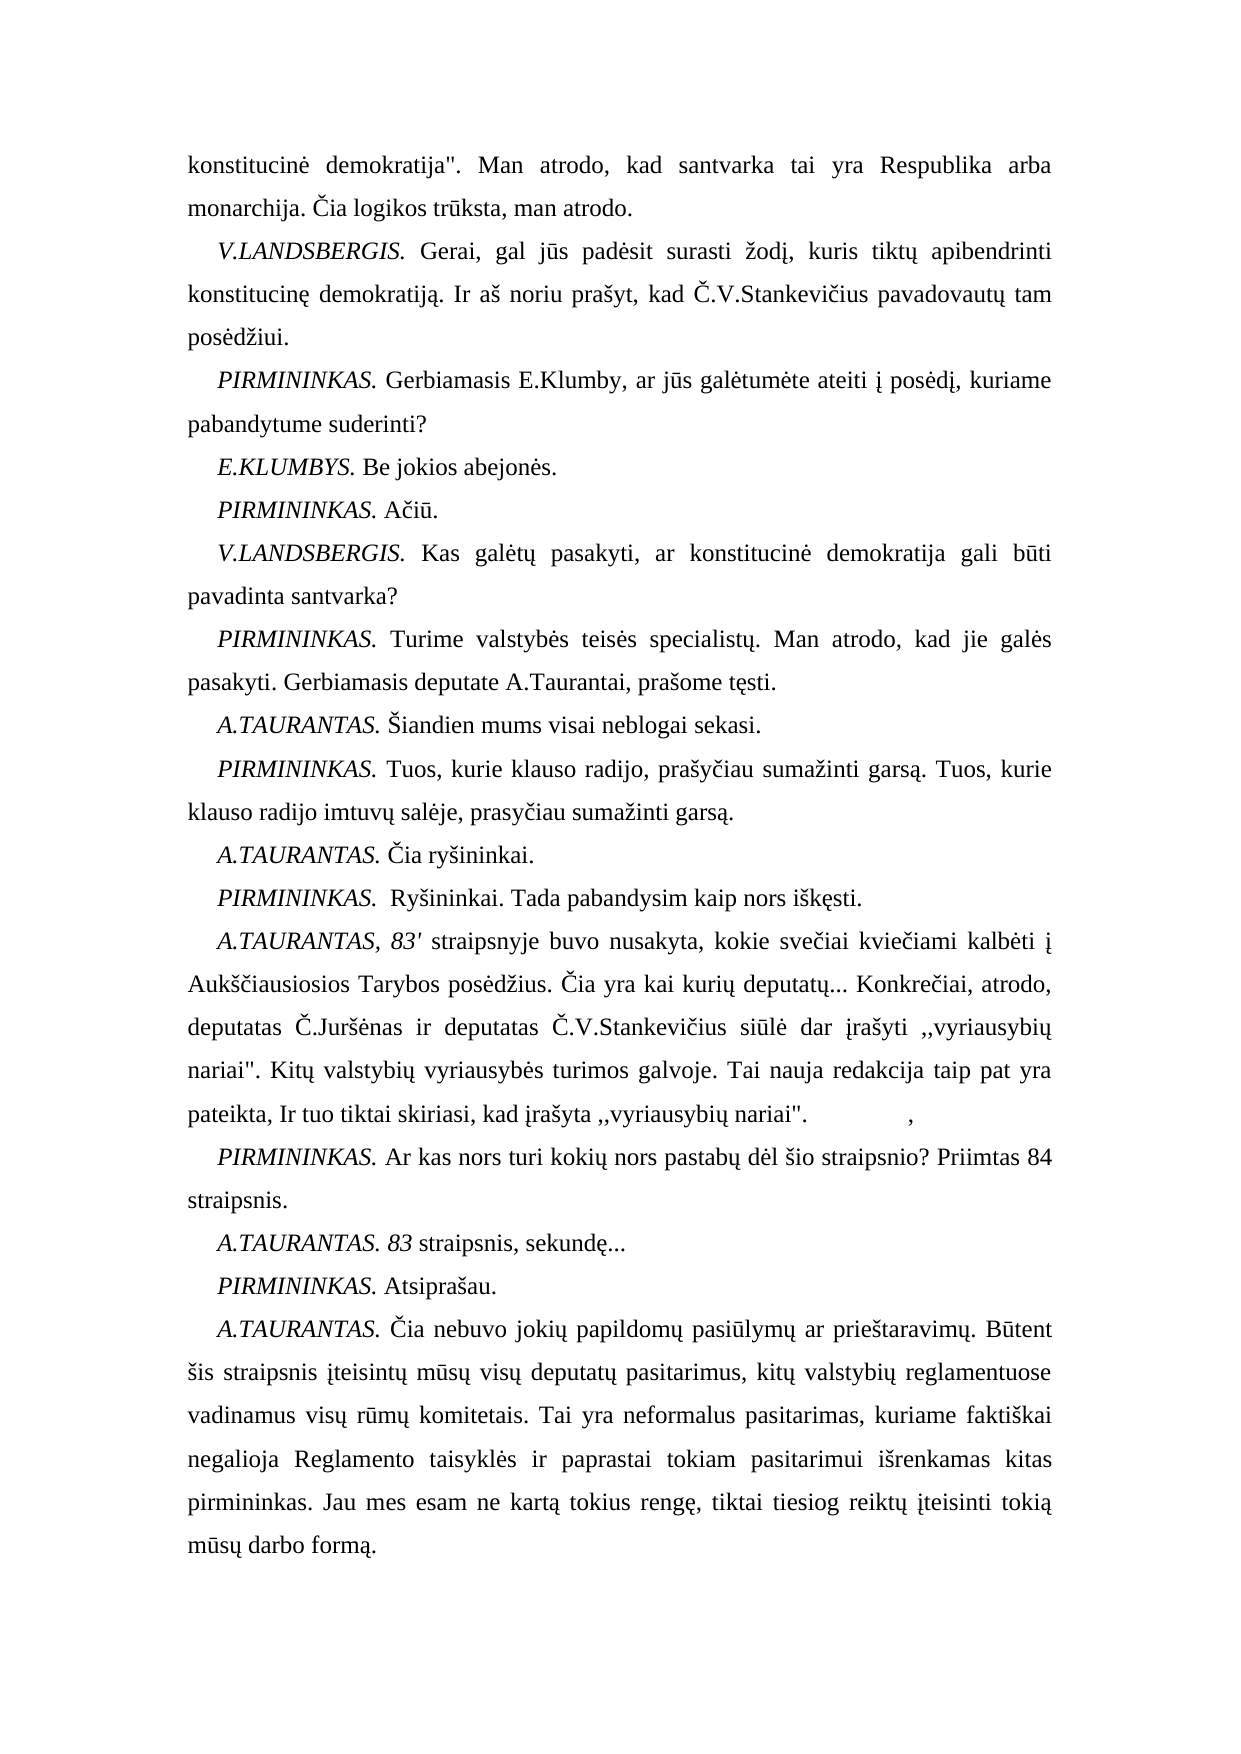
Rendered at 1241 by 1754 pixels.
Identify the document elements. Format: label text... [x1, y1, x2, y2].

text PIRMININKAS. Ryšininkai. Tada pabandysim kaip nors iškęsti. [187, 883, 1053, 912]
text PIRMININKAS. Tuos, kurie klauso radijo, prašyčiau sumažinti garsą. Tuos, kurie klauso radijo imtuvų salėje, prasyčiau sumažinti garsą. [187, 754, 1053, 826]
text PIRMININKAS. Ar kas nors turi kokių nors pastabų dėl šio straipsnio? Priimtas 84 straipsnis. [187, 1142, 1053, 1214]
text V.LANDSBERGIS. Kas galėtų pasakyti, ar konstitucinė demokratija gali būti pavadinta santvarka? [187, 538, 1053, 610]
text konstitucinė demokratija". Man atrodo, kad santvarka tai yra Respublika arba monarchija. Čia logikos trūksta, man atrodo. [187, 150, 1053, 222]
text E.KLUMBYS. Be jokios abejonės. [187, 452, 1053, 481]
text A.TAURANTAS. Šiandien mums visai neblogai sekasi. [187, 711, 1053, 739]
text PIRMININKAS. Atsiprašau. [187, 1271, 1053, 1300]
text A.TAURANTAS. Čia ryšininkai. [187, 840, 1053, 869]
text A.TAURANTAS. Čia nebuvo jokių papildomų pasiūlymų ar prieštaravimų. Būtent šis straipsnis įteisintų mūsų visų deputatų pasitarimus, kitų valstybių reglamentuose vadinamus visų rūmų komitetais. Tai yra neformalus pasitarimas, kuriame faktiškai negalioja Reglamento taisyklės ir paprastai tokiam pasitarimui išrenkamas kitas pirmininkas. Jau mes esam ne kartą tokius rengę, tiktai tiesiog reiktų įteisinti tokią mūsų darbo formą. [187, 1314, 1053, 1559]
text V.LANDSBERGIS. Gerai, gal jūs padėsit surasti žodį, kuris tiktų apibendrinti konstitucinę demokratiją. Ir aš noriu prašyt, kad Č.V.Stankevičius pavadovautų tam posėdžiui. [187, 236, 1053, 351]
text A.TAURANTAS, 83' straipsnyje buvo nusakyta, kokie svečiai kviečiami kalbėti į Aukščiausiosios Tarybos posėdžius. Čia yra kai kurių deputatų... Konkrečiai, atrodo, deputatas Č.Juršėnas ir deputatas Č.V.Stankevičius siūlė dar įrašyti ,,vyriausybių nariai". Kitų valstybių vyriausybės turimos galvoje. Tai nauja redakcija taip pat yra pateikta, Ir tuo tiktai skiriasi, kad įrašyta ,,vyriausybių nariai". , [187, 926, 1053, 1127]
text PIRMININKAS. Ačiū. [187, 495, 1053, 524]
text PIRMININKAS. Gerbiamasis E.Klumby, ar jūs galėtumėte ateiti į posėdį, kuriame pabandytume suderinti? [187, 366, 1053, 437]
text A.TAURANTAS. 83 straipsnis, sekundę... [187, 1228, 1053, 1257]
text PIRMININKAS. Turime valstybės teisės specialistų. Man atrodo, kad jie galės pasakyti. Gerbiamasis deputate A.Taurantai, prašome tęsti. [187, 624, 1053, 696]
